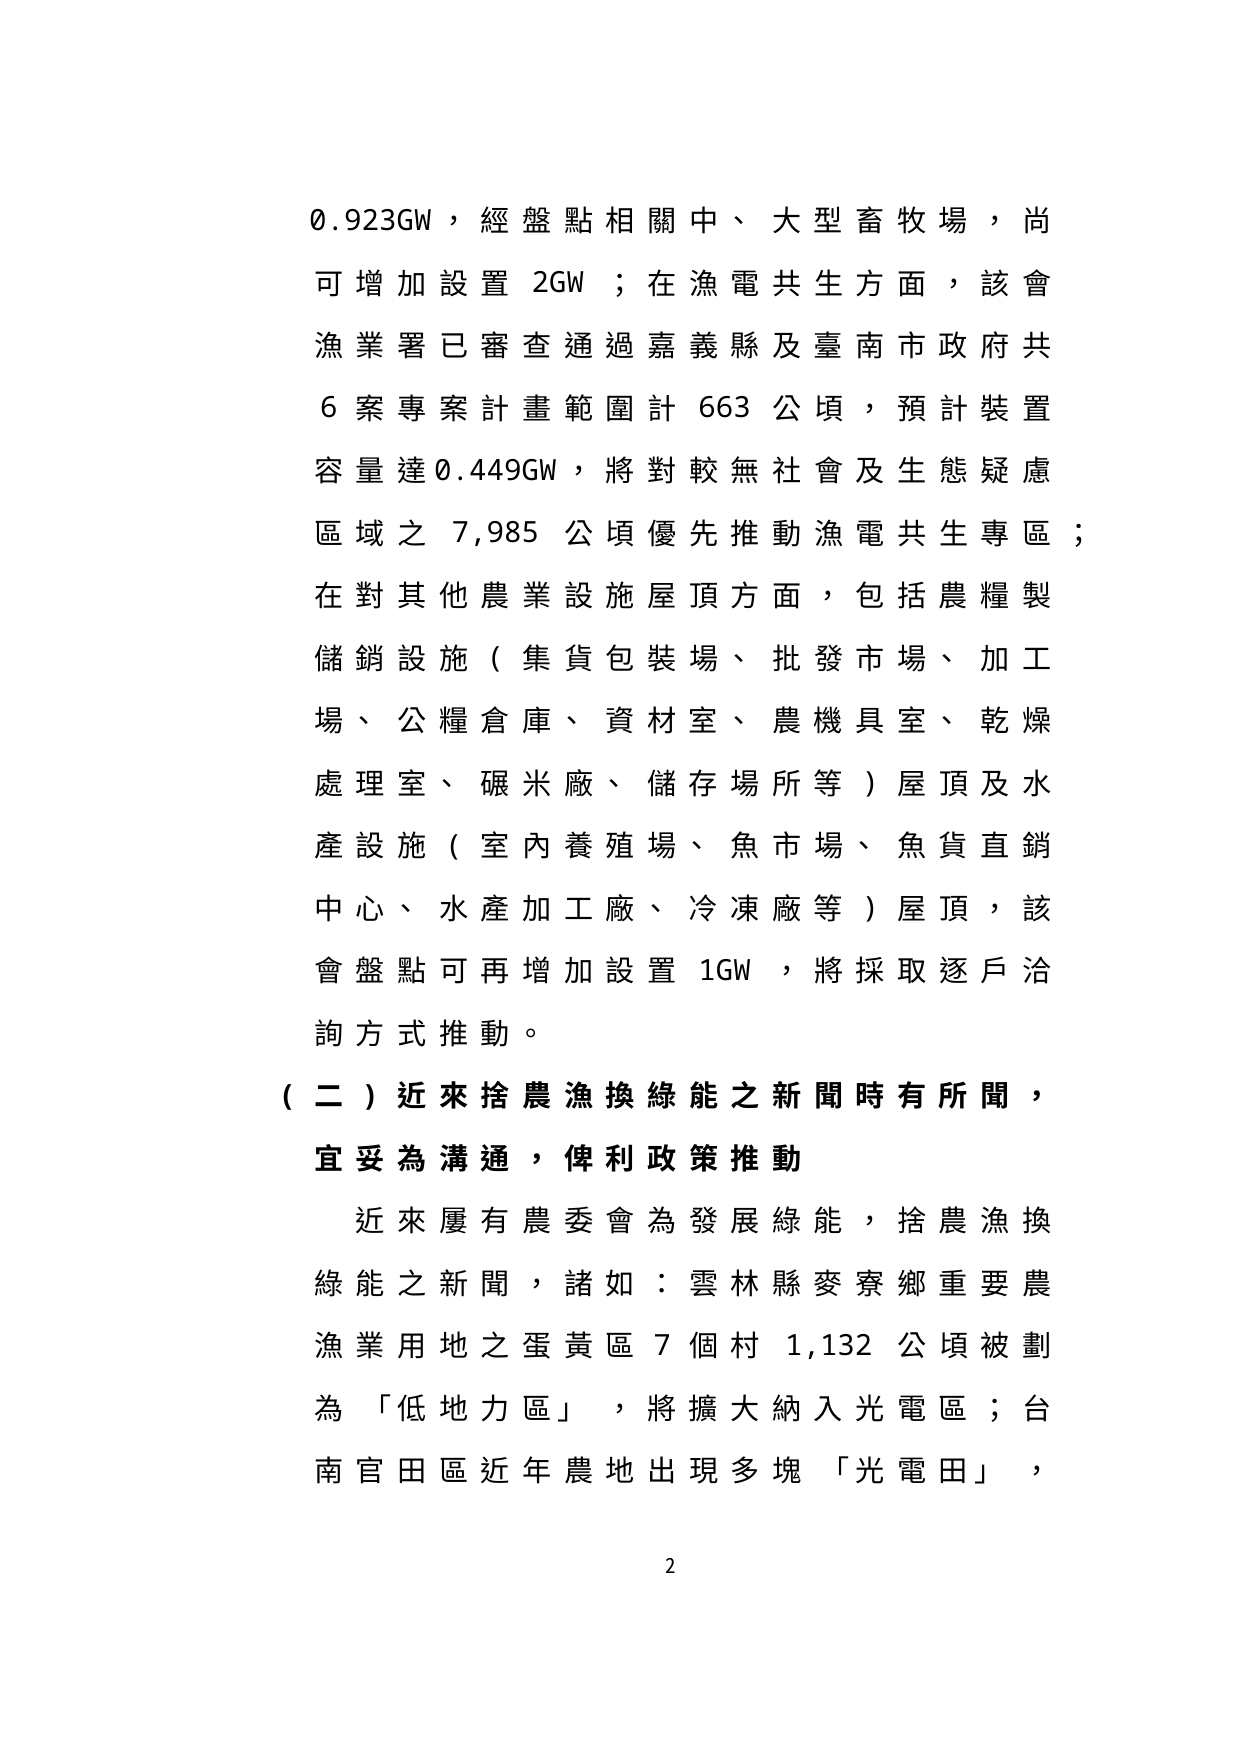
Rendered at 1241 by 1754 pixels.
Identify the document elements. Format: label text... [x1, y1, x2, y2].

text 依農委會所提供之資料，該會推動農業綠能係在不影響農漁民權益、農漁業發展及生態環境之前提下辦理，爰優先推動屋頂型畜電共生，再逐步發展地面型漁電共生，使農業與綠能共存共榮。目前之推動成果，在畜電共生方面，全國共有1萬5千餘場畜牧場，迄108年底已完成2,527場之畜禽舍屋頂光電設置，裝置容量達到0.923GW，經盤點相關中、大型畜牧場，尚可增加設置2GW；在漁電共生方面，該會漁業署已審查通過嘉義縣及臺南市政府共6案專案計畫範圍計663公頃，預計裝置容量達0.449GW，將對較無社會及生態疑慮區域之7,985公頃優先推動漁電共生專區；在對其他農業設施屋頂方面，包括農糧製儲銷設施(集貨包裝場、批發市場、加工場、公糧倉庫、資材室、農機具室、乾燥處理室、碾米廠、儲存場所等)屋頂及水產設施(室內養殖場、魚市場、魚貨直銷中心、水產加工廠、冷凍廠等)屋頂，該會盤點可再增加設置1GW，將採取逐戶洽詢方式推動。 [271, 177, 1058, 1052]
text 近來屢有農委會為發展綠能，捨農漁換綠能之新聞，諸如：雲林縣麥寮鄉重要農漁業用地之蛋黃區7個村1,132公頃被劃為「低地力區」，將擴大納入光電區；台南官田區近年農地出現多塊「光電田」，不僅水雉棲地變少影響生態環境，若要重新耕作，回復地力，恐要花費更大成本；財政部國有財產署南區分署將台20甲線兩旁超過55公頃之閒置國有農地開發成「太陽光電綠能專區」，引起當地鄉民反彈等。對此，行政院蘇院長於109年9月8日出席光電業者活動時，即指示行政院副院長組成專案小組，並責成農委會盤點適合做太陽光電之土地，要「在不影響農漁民權益與生態環境下，達到環境永續、能源轉型。」惟為避免爭議，該會宜對低地力農地之定義及清洗太陽光電板之洗潔劑是否會衝擊當地生態等，對社會大眾妥為溝通說明，以降低疑慮及爭議，俾利政策之推動。 [271, 1177, 1058, 1490]
text (二)近來捨農漁換綠能之新聞時有所聞，宜妥為溝通，俾利政策推動 [242, 1052, 1058, 1177]
